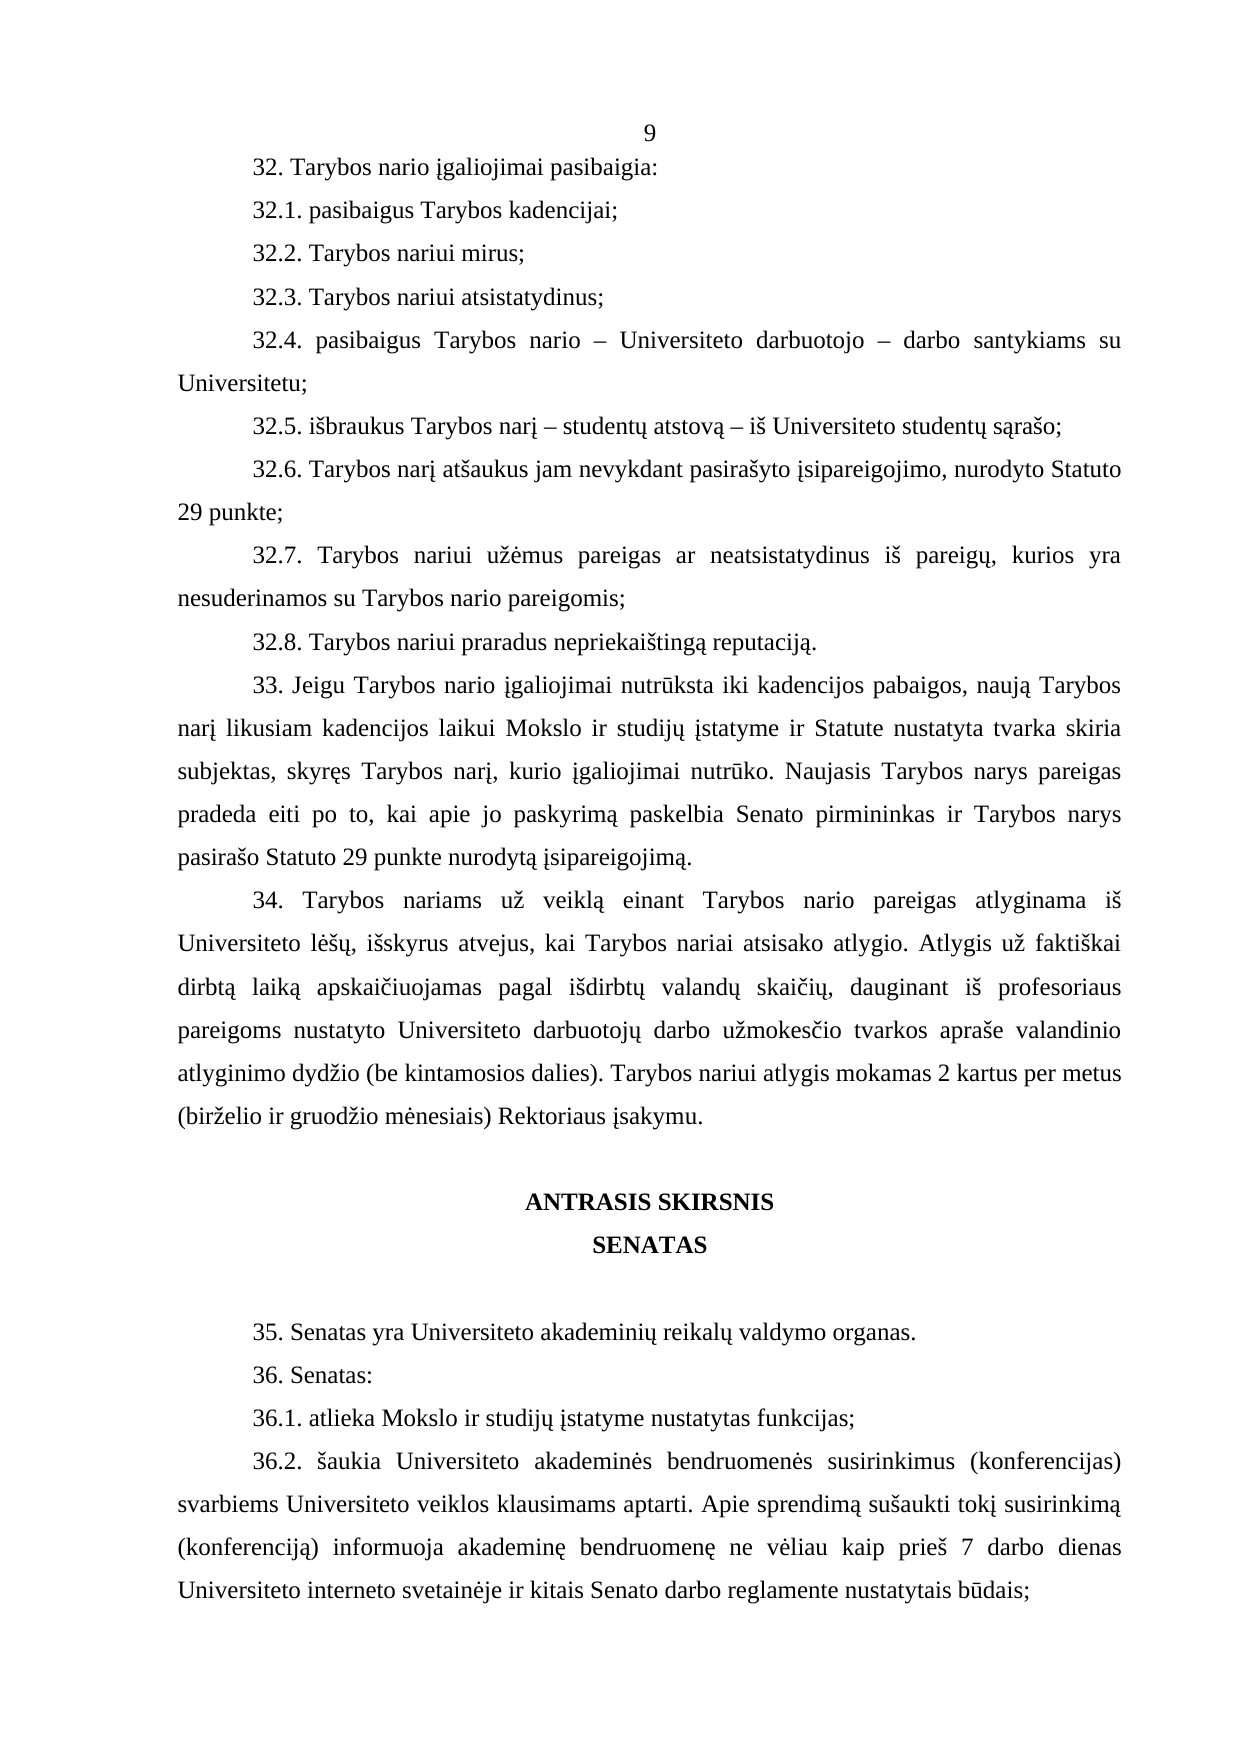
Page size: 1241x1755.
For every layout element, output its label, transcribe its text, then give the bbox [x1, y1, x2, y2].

text 34. Tarybos nariams už veiklą einant Tarybos nario pareigas atlyginama iš Universiteto lėšų, išskyrus atvejus, kai Tarybos nariai atsisako atlygio. Atlygis už faktiškai dirbtą laiką apskaičiuojamas pagal išdirbtų valandų skaičių, dauginant iš profesoriaus pareigoms nustatyto Universiteto darbuotojų darbo užmokesčio tvarkos apraše valandinio atlyginimo dydžio (be kintamosios dalies). Tarybos nariui atlygis mokamas 2 kartus per metus (birželio ir gruodžio mėnesiais) Rektoriaus įsakymu. [177, 885, 1122, 1130]
text 32.3. Tarybos nariui atsistatydinus; [177, 282, 1122, 310]
text 32.7. Tarybos nariui užėmus pareigas ar neatsistatydinus iš pareigų, kurios yra nesuderinamos su Tarybos nario pareigomis; [177, 540, 1122, 612]
text 33. Jeigu Tarybos nario įgaliojimai nutrūksta iki kadencijos pabaigos, naują Tarybos narį likusiam kadencijos laikui Mokslo ir studijų įstatyme ir Statute nustatyta tvarka skiria subjektas, skyręs Tarybos narį, kurio įgaliojimai nutrūko. Naujasis Tarybos narys pareigas pradeda eiti po to, kai apie jo paskyrimą paskelbia Senato pirmininkas ir Tarybos narys pasirašo Statuto 29 punkte nurodytą įsipareigojimą. [177, 670, 1122, 871]
text 35. Senatas yra Universiteto akademinių reikalų valdymo organas. [177, 1317, 1122, 1345]
text 32.1. pasibaigus Tarybos kadencijai; [177, 195, 1122, 224]
text 32.4. pasibaigus Tarybos nario – Universiteto darbuotojo – darbo santykiams su Universitetu; [177, 325, 1122, 397]
text 32.6. Tarybos narį atšaukus jam nevykdant pasirašyto įsipareigojimo, nurodyto Statuto 29 punkte; [177, 454, 1122, 526]
text 36. Senatas: [177, 1360, 1122, 1388]
text ANTRASIS SKIRSNIS [177, 1187, 1122, 1216]
text 32.8. Tarybos nariui praradus nepriekaištingą reputaciją. [177, 627, 1122, 655]
text 36.1. atlieka Mokslo ir studijų įstatyme nustatytas funkcijas; [177, 1403, 1122, 1432]
text SENATAS [177, 1230, 1122, 1259]
text 32. Tarybos nario įgaliojimai pasibaigia: [177, 152, 1122, 181]
text 36.2. šaukia Universiteto akademinės bendruomenės susirinkimus (konferencijas) svarbiems Universiteto veiklos klausimams aptarti. Apie sprendimą sušaukti tokį susirinkimą (konferenciją) informuoja akademinę bendruomenę ne vėliau kaip prieš 7 darbo dienas Universiteto interneto svetainėje ir kitais Senato darbo reglamente nustatytais būdais; [177, 1446, 1122, 1604]
text 32.5. išbraukus Tarybos narį – studentų atstovą – iš Universiteto studentų sąrašo; [177, 411, 1122, 440]
text 32.2. Tarybos nariui mirus; [177, 238, 1122, 267]
